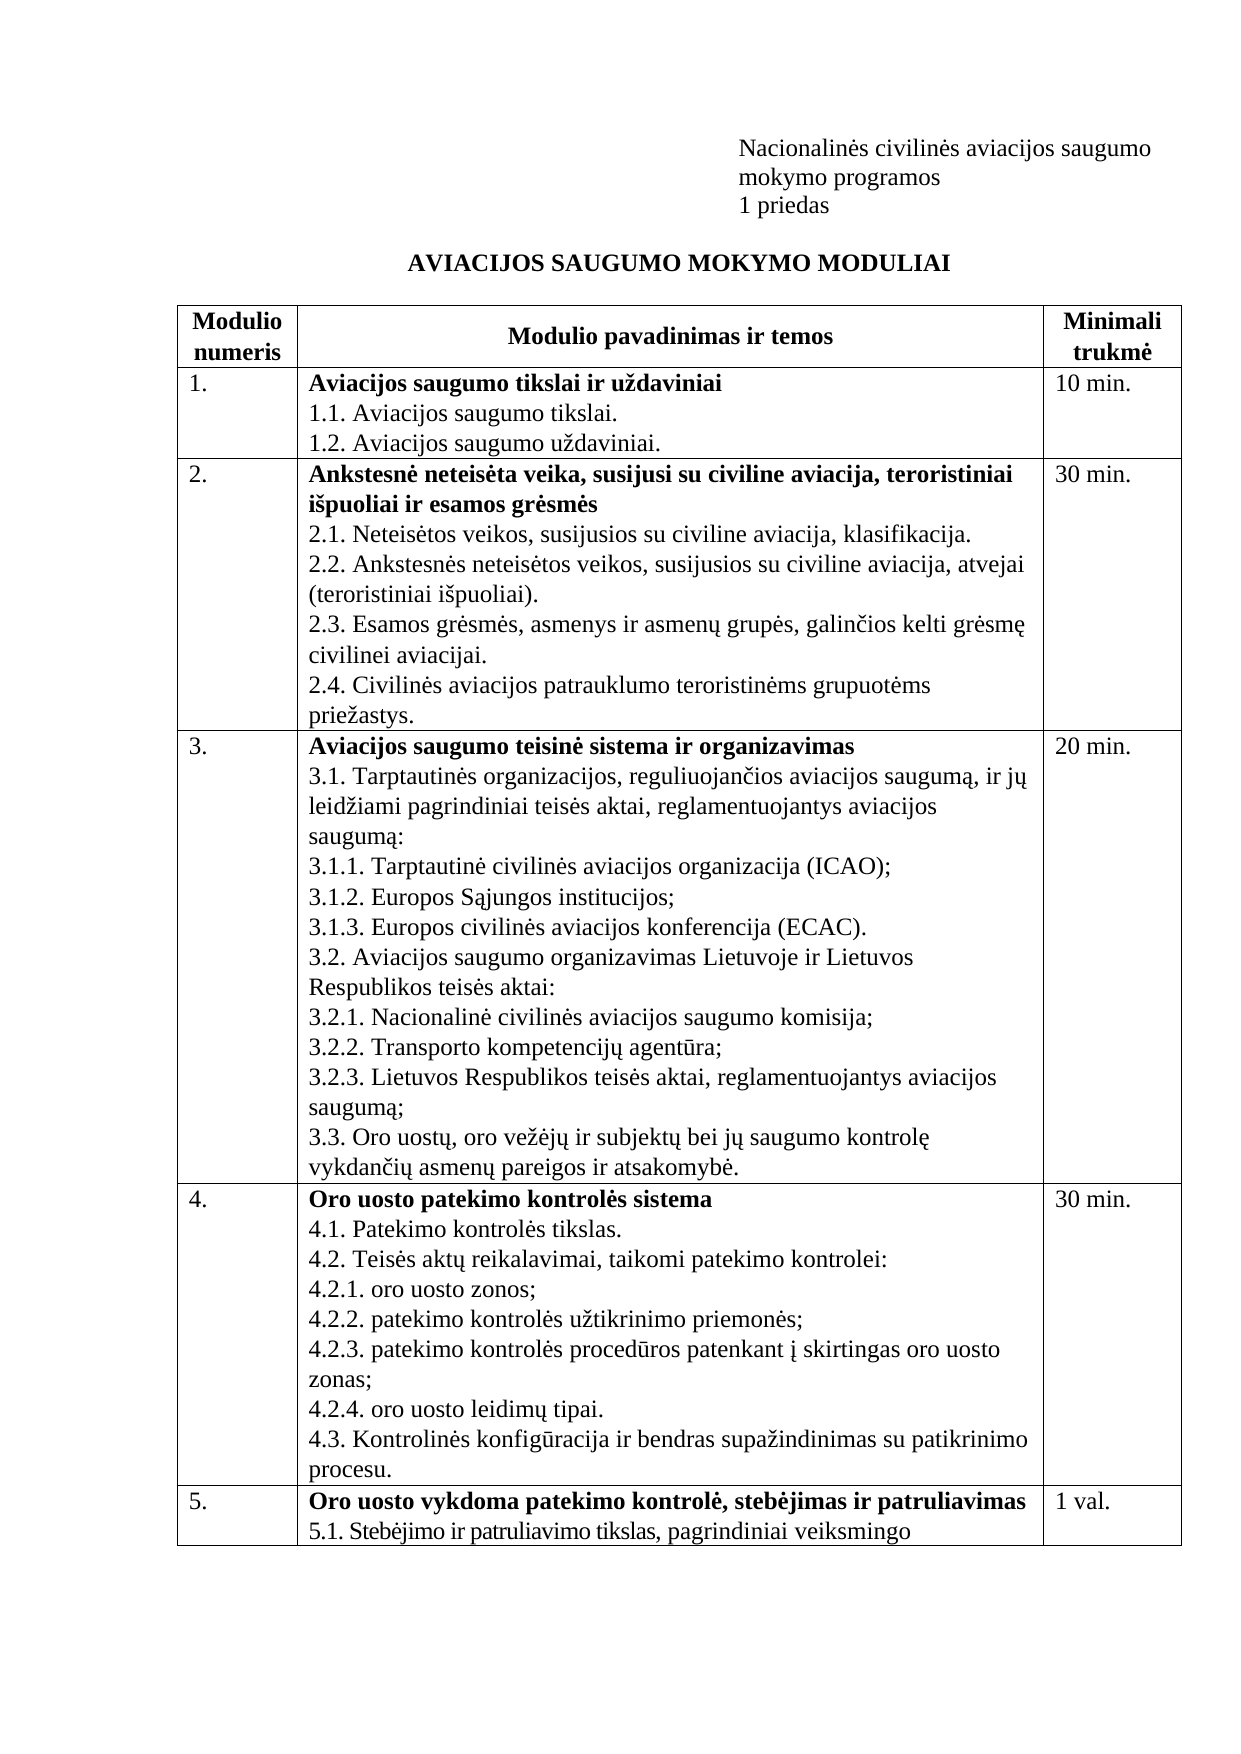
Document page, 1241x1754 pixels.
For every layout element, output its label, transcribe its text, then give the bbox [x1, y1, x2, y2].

table_cell 1. [178, 368, 297, 458]
table_cell 2. [178, 459, 297, 730]
table_cell Aviacijos saugumo teisinė sistema ir organizavimas 3.1. Tarptautinės organizacijos, reguliuojančios aviacijos saugumą, ir jų leidžiami pagrindiniai teisės aktai, reglamentuojantys aviacijos saugumą: 3.1.1. Tarptautinė civilinės aviacijos organizacija (ICAO); 3.1.2. Europos Sąjungos institucijos; 3.1.3. Europos civilinės aviacijos konferencija (ECAC). 3.2. Aviacijos saugumo organizavimas Lietuvoje ir Lietuvos Respublikos teisės aktai: 3.2.1. Nacionalinė civilinės aviacijos saugumo komisija; 3.2.2. Transporto kompetencijų agentūra; 3.2.3. Lietuvos Respublikos teisės aktai, reglamentuojantys aviacijos saugumą; 3.3. Oro uostų, oro vežėjų ir subjektų bei jų saugumo kontrolę vykdančių asmenų pareigos ir atsakomybė. [298, 731, 1043, 1183]
table_header Minimali trukmė [1044, 306, 1181, 367]
text 1 priedas [738, 190, 1181, 219]
table_cell 5. [178, 1486, 297, 1544]
table_cell Oro uosto vykdoma patekimo kontrolė, stebėjimas ir patruliavimas 5.1. Stebėjimo ir patruliavimo tikslas, pagrindiniai veiksmingo [298, 1486, 1043, 1544]
table_cell 30 min. [1044, 1184, 1181, 1485]
table_cell 1 val. [1044, 1486, 1181, 1544]
text Aviacijos saugumo mokymo moduliai [177, 248, 1181, 277]
table_cell Ankstesnė neteisėta veika, susijusi su civiline aviacija, teroristiniai išpuoliai ir esamos grėsmės 2.1. Neteisėtos veikos, susijusios su civiline aviacija, klasifikacija. 2.2. Ankstesnės neteisėtos veikos, susijusios su civiline aviacija, atvejai (teroristiniai išpuoliai). 2.3. Esamos grėsmės, asmenys ir asmenų grupės, galinčios kelti grėsmę civilinei aviacijai. 2.4. Civilinės aviacijos patrauklumo teroristinėms grupuotėms priežastys. [298, 459, 1043, 730]
text Nacionalinės civilinės aviacijos saugumo [738, 133, 1181, 162]
table_header Modulio numeris [178, 306, 297, 367]
table_cell 10 min. [1044, 368, 1181, 458]
text mokymo programos [738, 162, 1181, 190]
table_cell 30 min. [1044, 459, 1181, 730]
table_header Modulio pavadinimas ir temos [298, 306, 1043, 367]
table_cell Aviacijos saugumo tikslai ir uždaviniai 1.1. Aviacijos saugumo tikslai. 1.2. Aviacijos saugumo uždaviniai. [298, 368, 1043, 458]
table_cell 4. [178, 1184, 297, 1485]
table_cell 3. [178, 731, 297, 1183]
table_cell Oro uosto patekimo kontrolės sistema 4.1. Patekimo kontrolės tikslas. 4.2. Teisės aktų reikalavimai, taikomi patekimo kontrolei: 4.2.1. oro uosto zonos; 4.2.2. patekimo kontrolės užtikrinimo priemonės; 4.2.3. patekimo kontrolės procedūros patenkant į skirtingas oro uosto zonas; 4.2.4. oro uosto leidimų tipai. 4.3. Kontrolinės konfigūracija ir bendras supažindinimas su patikrinimo procesu. [298, 1184, 1043, 1485]
table_cell 20 min. [1044, 731, 1181, 1183]
